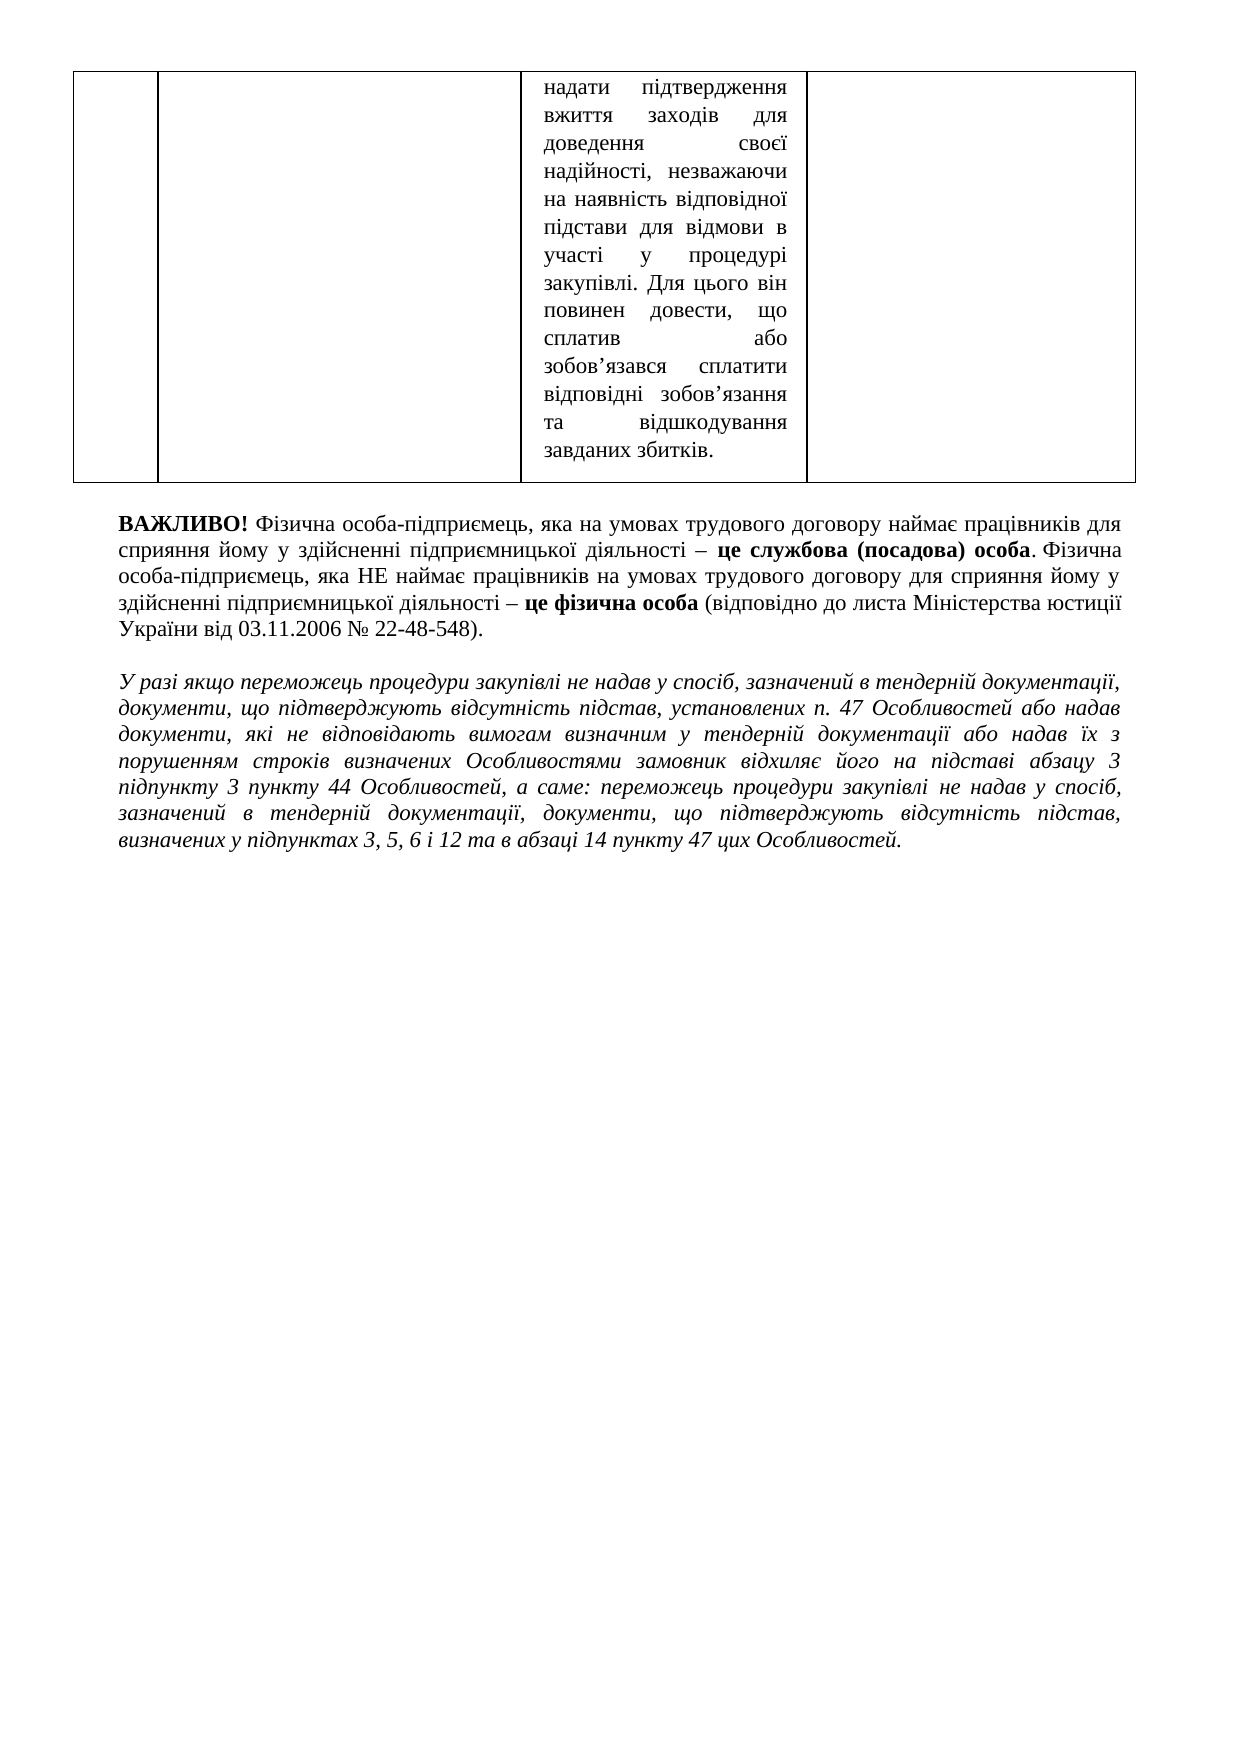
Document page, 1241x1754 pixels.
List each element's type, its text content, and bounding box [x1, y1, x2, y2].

table_cell надати підтвердження вжиття заходів для доведення своєї надійності, незважаючи на наявність відповідної підстави для відмови в участі у процедурі закупівлі. Для цього він повинен довести, що сплатив або зобов’язався сплатити відповідні зобов’язання та відшкодування завданих збитків. [522, 72, 806, 482]
text У разі якщо переможець процедури закупівлі не надав у спосіб, зазначений в тендерній документації, документи, що підтверджують відсутність підстав, установлених п. 47 Особливостей або надав документи, які не відповідають вимогам визначним у тендерній документації або надав їх з порушенням строків визначених Особливостями замовник відхиляє його на підставі абзацу 3 підпункту 3 пункту 44 Особливостей, а саме: переможець процедури закупівлі не надав у спосіб, зазначений в тендерній документації, документи, що підтверджують відсутність підстав, визначених у підпунктах 3, 5, 6 і 12 та в абзаці 14 пункту 47 цих Особливостей. [118, 668, 1122, 852]
text ВАЖЛИВО! Фізична особа-підприємець, яка на умовах трудового договору наймає працівників для сприяння йому у здійсненні підприємницької діяльності – це службова (посадова) особа. Фізична особа-підприємець, яка НЕ наймає працівників на умовах трудового договору для сприяння йому у здійсненні підприємницької діяльності – це фізична особа (відповідно до листа Міністерства юстиції України від 03.11.2006 № 22-48-548). [118, 509, 1122, 641]
table_cell [74, 72, 157, 482]
table_cell [159, 72, 520, 482]
table_cell [808, 72, 1135, 482]
